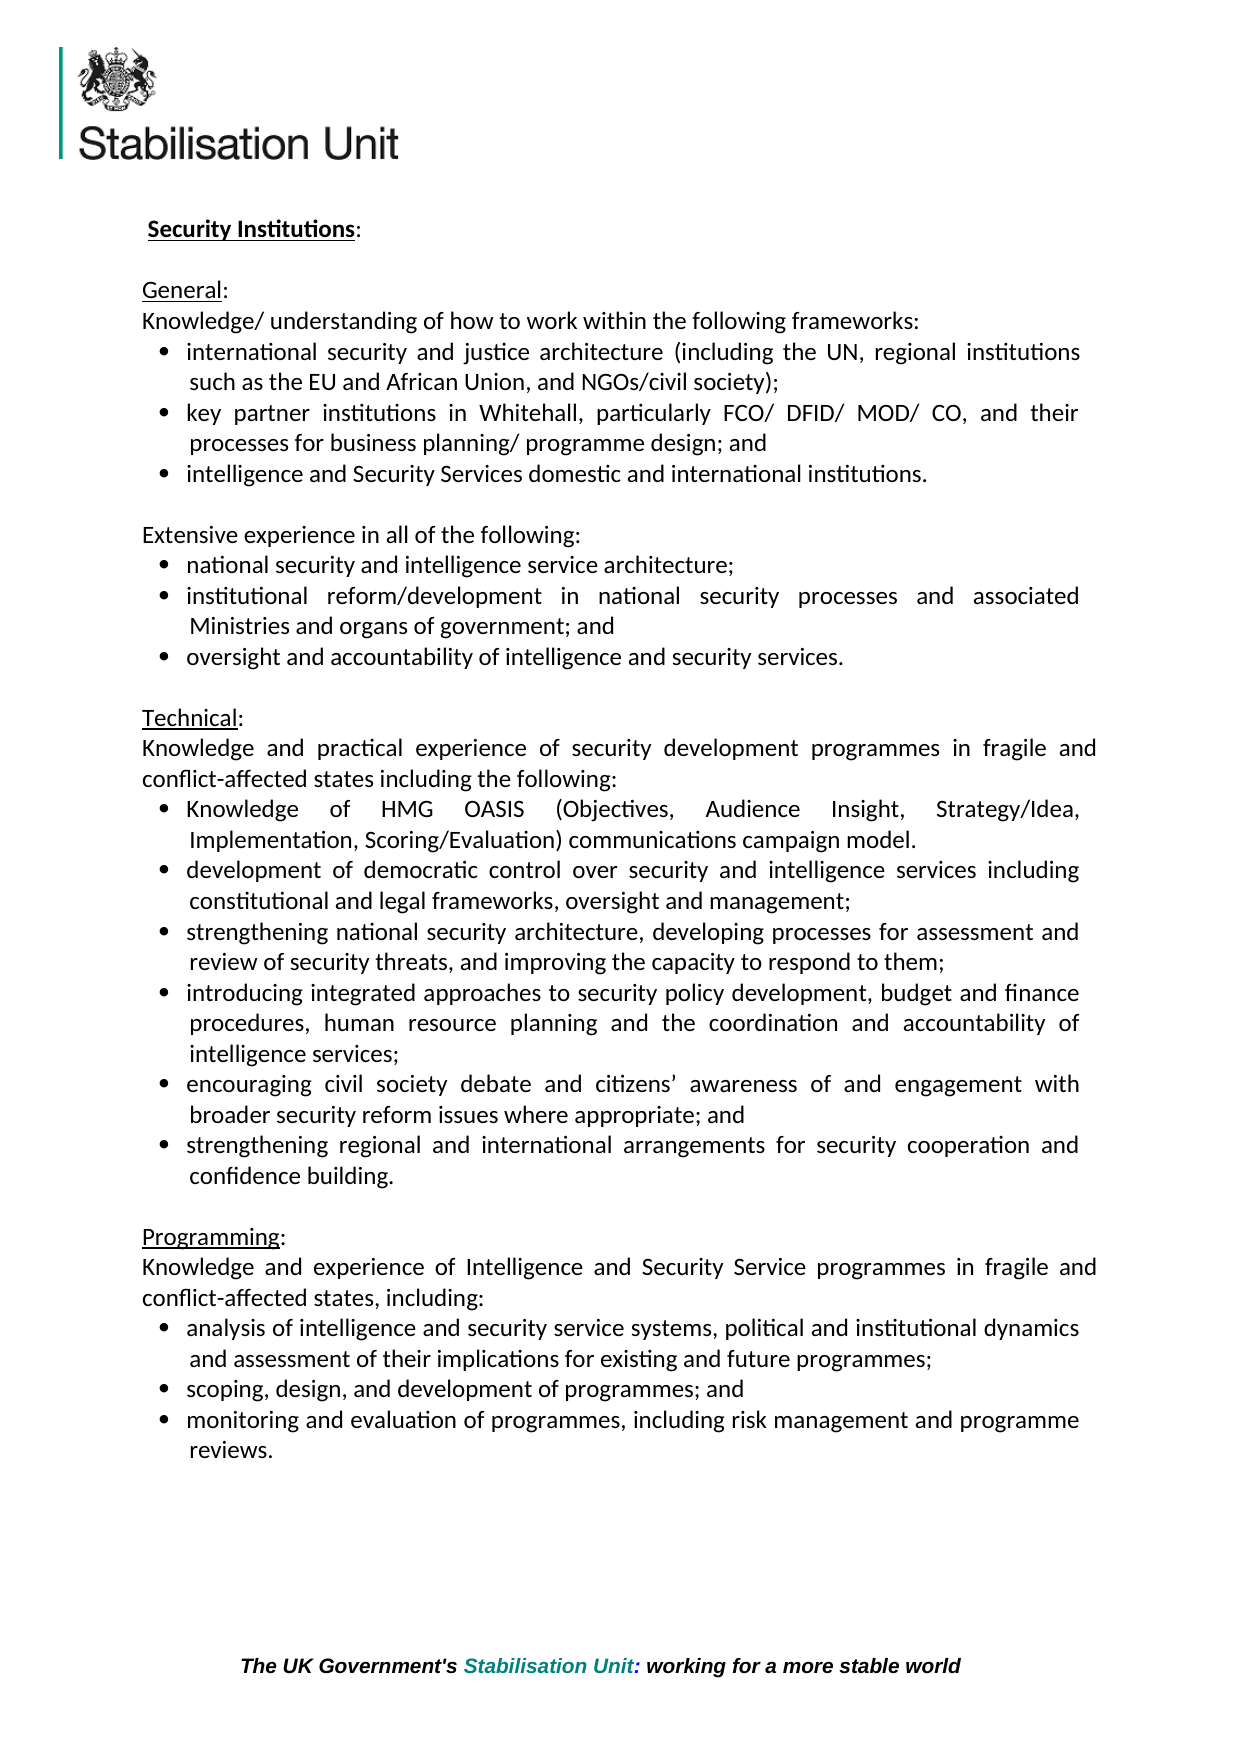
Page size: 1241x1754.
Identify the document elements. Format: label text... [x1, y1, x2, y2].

list international security and justice architecture (including the UN, regional institutions such as the EU and African Union, and NGOs/civil society); [159, 336, 1081, 397]
text Knowledge and experience of Intelligence and Security Service programmes in fragile and conflict-affected states, including: [142, 1251, 1098, 1312]
list strengthening national security architecture, developing processes for assessment and review of security threats, and improving the capacity to respond to them; [159, 916, 1081, 977]
text Extensive experience in all of the following: [142, 519, 1098, 549]
list national security and intelligence service architecture; [159, 549, 1081, 580]
text Technical: [142, 702, 1098, 732]
list oversight and accountability of intelligence and security services. [159, 641, 1081, 671]
list monitoring and evaluation of programmes, including risk management and programme reviews. [159, 1404, 1081, 1465]
list key partner institutions in Whitehall, particularly FCO/ DFID/ MOD/ CO, and their processes for business planning/ programme design; and [159, 397, 1081, 458]
text General: [142, 275, 1098, 305]
list strengthening regional and international arrangements for security cooperation and confidence building. [159, 1129, 1081, 1190]
list Knowledge of HMG OASIS (Objectives, Audience Insight, Strategy/Idea, Implementation, Scoring/Evaluation) communications campaign model. [159, 793, 1081, 854]
text Knowledge and practical experience of security development programmes in fragile and conflict-affected states including the following: [142, 732, 1098, 793]
list analysis of intelligence and security service systems, political and institutional dynamics and assessment of their implications for existing and future programmes; [159, 1312, 1081, 1373]
text Knowledge/ understanding of how to work within the following frameworks: [142, 305, 1098, 336]
list scoping, design, and development of programmes; and [159, 1373, 1081, 1404]
text Security Institutions: [142, 214, 1098, 244]
list intelligence and Security Services domestic and international institutions. [159, 458, 1081, 488]
list introducing integrated approaches to security policy development, budget and finance procedures, human resource planning and the coordination and accountability of intelligence services; [159, 977, 1081, 1068]
list encouraging civil society debate and citizens’ awareness of and engagement with broader security reform issues where appropriate; and [159, 1068, 1081, 1129]
list development of democratic control over security and intelligence services including constitutional and legal frameworks, oversight and management; [159, 854, 1081, 916]
text Programming: [142, 1221, 1098, 1251]
list institutional reform/development in national security processes and associated Ministries and organs of government; and [159, 580, 1081, 641]
